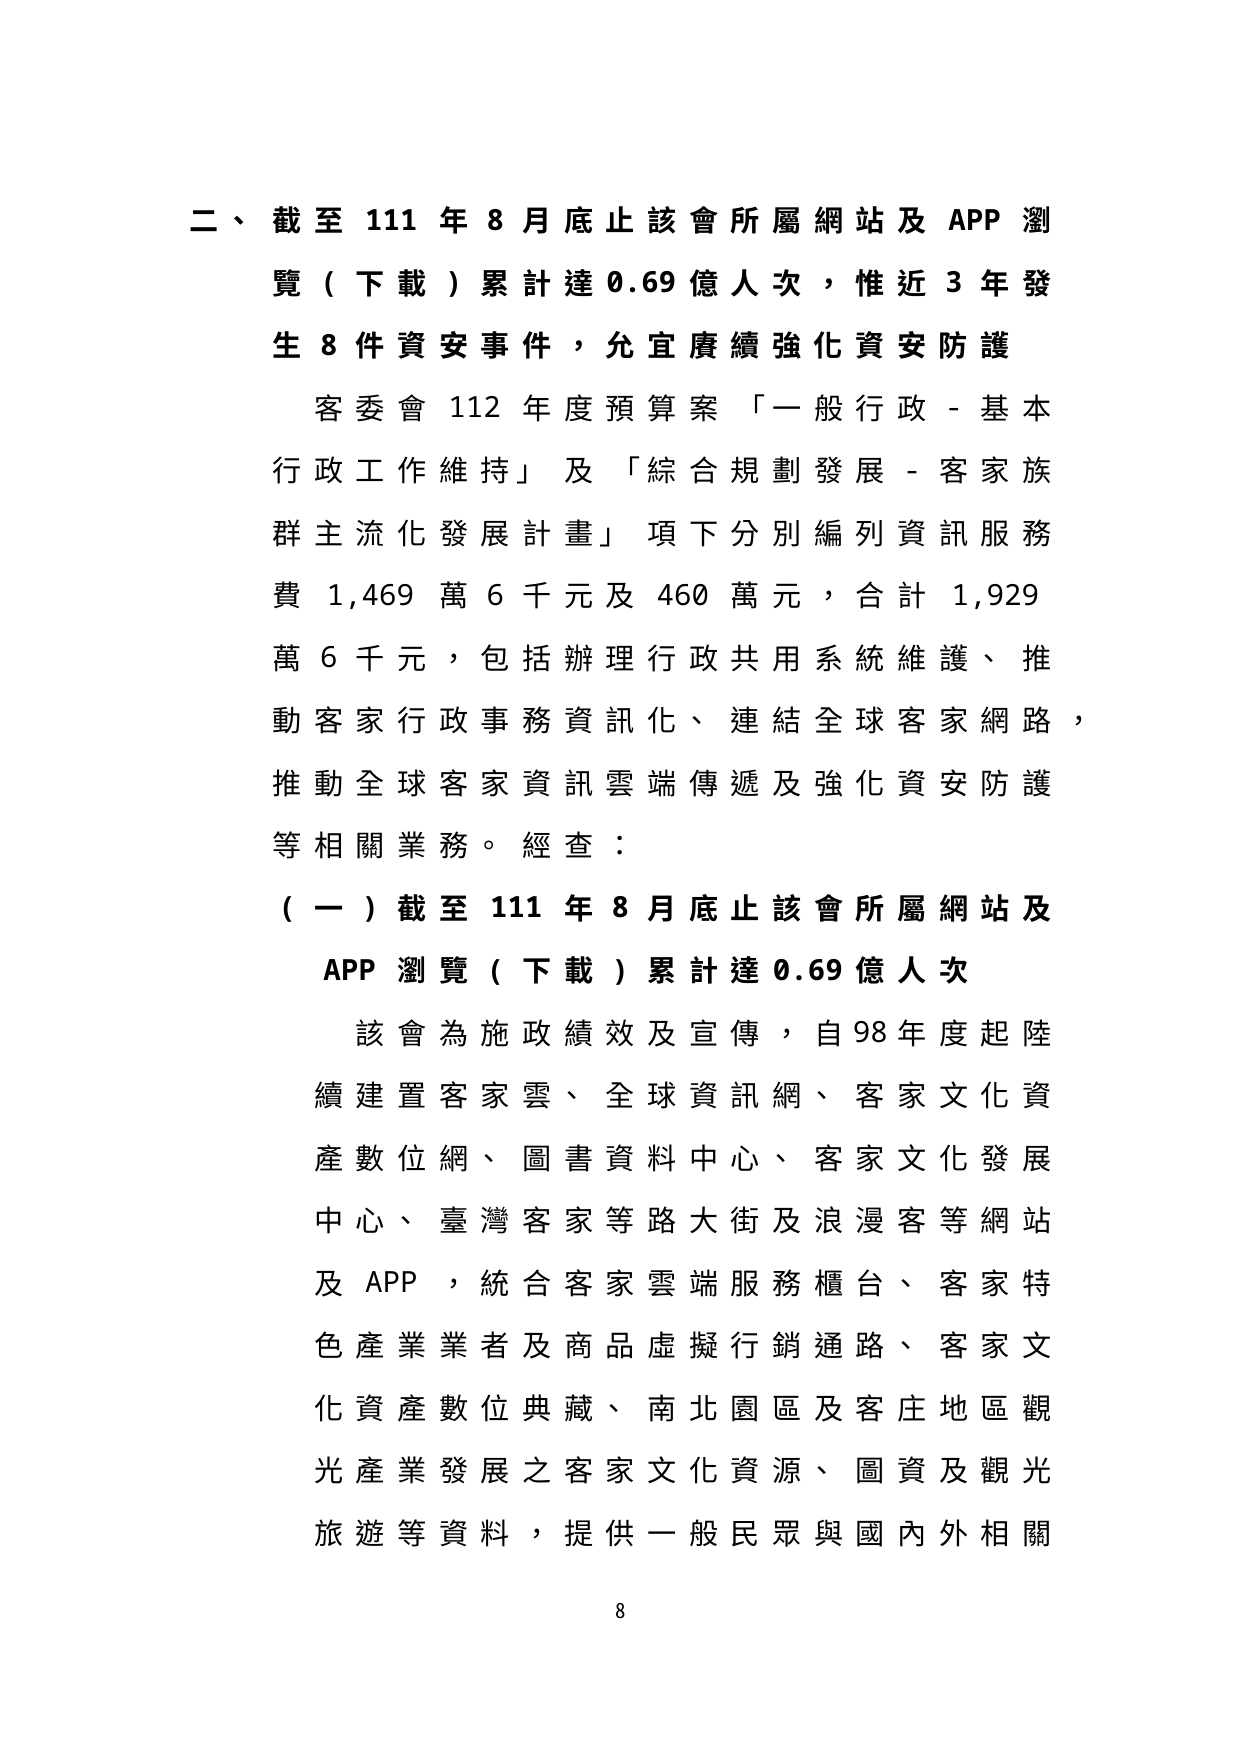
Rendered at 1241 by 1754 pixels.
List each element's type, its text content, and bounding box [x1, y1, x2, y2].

text (一)截至111年8月底止該會所屬網站及APP瀏覽(下載)累計達0.69億人次 [242, 865, 1058, 990]
text 客委會112年度預算案「一般行政-基本行政工作維持」及「綜合規劃發展-客家族群主流化發展計畫」項下分別編列資訊服務費1,469萬6千元及460萬元，合計1,929萬6千元，包括辦理行政共用系統維護、推動客家行政事務資訊化、連結全球客家網路，推動全球客家資訊雲端傳遞及強化資安防護等相關業務。經查： [242, 365, 1058, 865]
text 二、截至111年8月底止該會所屬網站及APP瀏覽(下載)累計達0.69億人次，惟近3年發生8件資安事件，允宜賡續強化資安防護 [183, 177, 1058, 365]
text 該會為施政績效及宣傳，自98年度起陸續建置客家雲、全球資訊網、客家文化資產數位網、圖書資料中心、客家文化發展中心、臺灣客家等路大街及浪漫客等網站及APP，統合客家雲端服務櫃台、客家特色產業業者及商品虛擬行銷通路、客家文化資產數位典藏、南北園區及客庄地區觀光產業發展之客家文化資源、圖資及觀光旅遊等資料，提供一般民眾與國內外相關 [271, 990, 1058, 1552]
